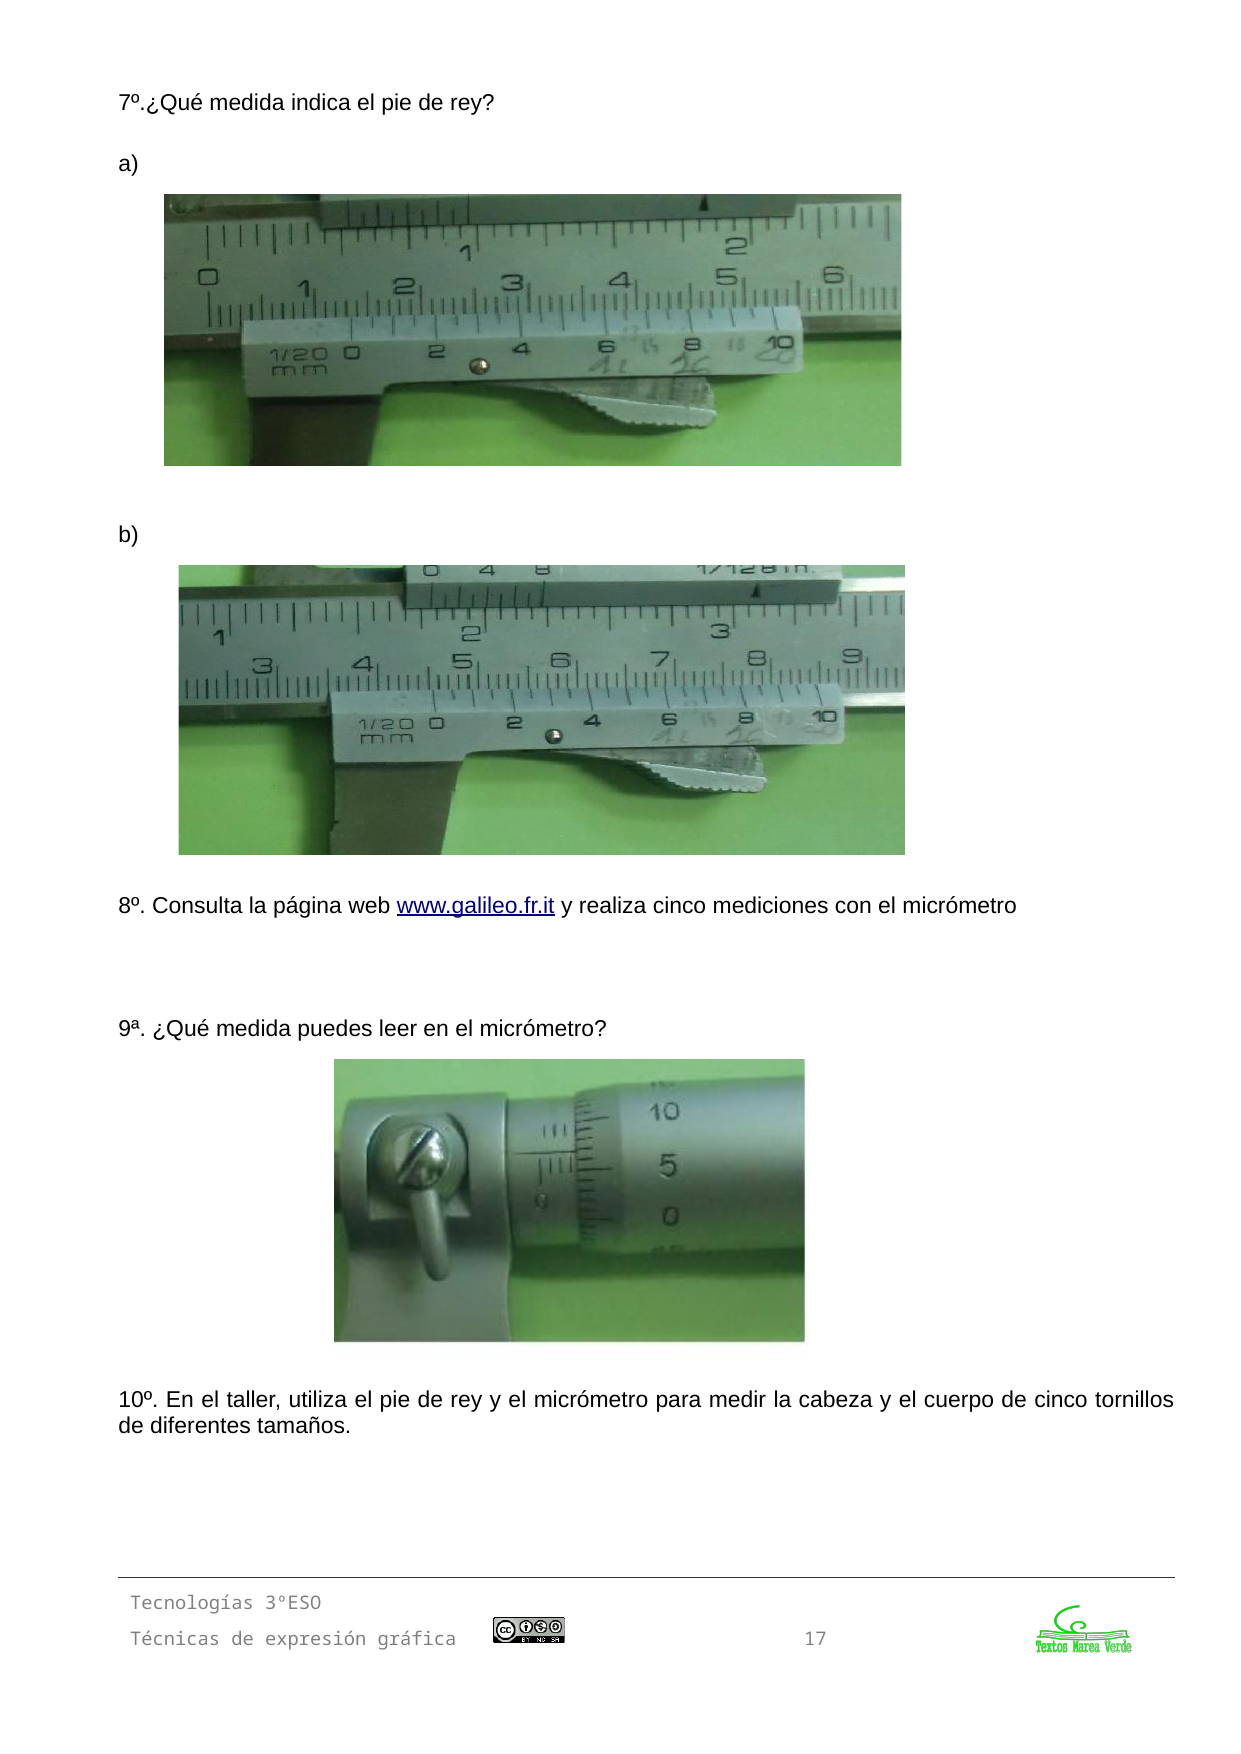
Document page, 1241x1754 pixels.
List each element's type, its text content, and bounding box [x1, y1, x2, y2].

picture [1031, 1600, 1137, 1666]
text b) [118, 521, 1175, 547]
text 9ª. ¿Qué medida puedes leer en el micrómetro? [118, 1015, 1175, 1041]
text 7º.¿Qué medida indica el pie de rey? [118, 88, 1175, 115]
text 8º. Consulta la página web www.galileo.fr.it y realiza cinco mediciones con el micrómetro [118, 892, 1175, 918]
picture [164, 194, 902, 466]
text 10º. En el taller, utiliza el pie de rey y el micrómetro para medir la cabeza y el cuerpo de cinco tornillos de diferentes tamaños. [118, 1386, 1175, 1438]
text a) [118, 150, 1175, 177]
picture [178, 565, 905, 855]
picture [334, 1059, 960, 1372]
picture [493, 1617, 565, 1643]
